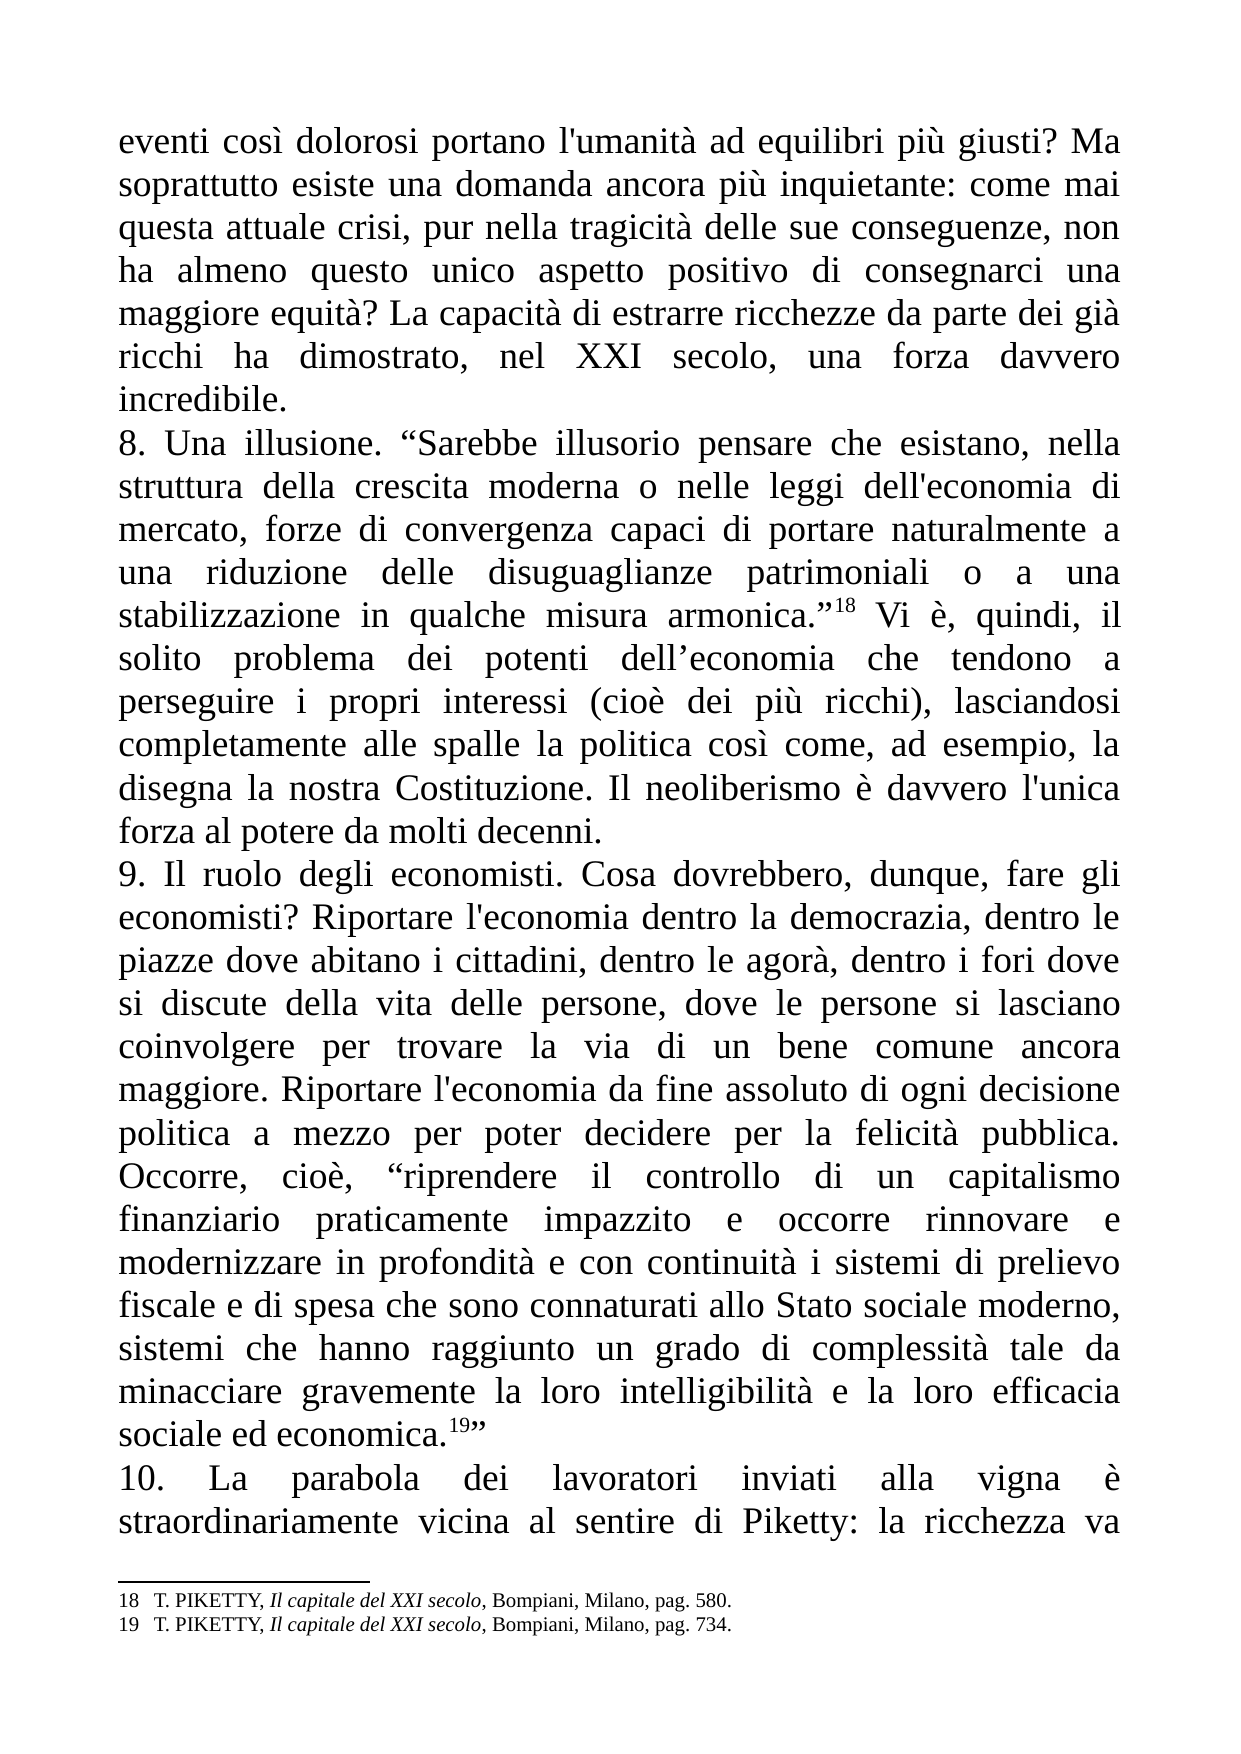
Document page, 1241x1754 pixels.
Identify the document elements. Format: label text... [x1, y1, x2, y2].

text 10. La parabola dei lavoratori inviati alla vigna è straordinariamente vicina al sentire di Piketty: la ricchezza va [118, 1455, 1122, 1541]
text 8. Una illusione. “Sarebbe illusorio pensare che esistano, nella struttura della crescita moderna o nelle leggi dell'economia di mercato, forze di convergenza capaci di portare naturalmente a una riduzione delle disuguaglianze patrimoniali o a una stabilizzazione in qualche misura armonica.” Vi è, quindi, il solito problema dei potenti dell’economia che tendono a perseguire i propri interessi (cioè dei più ricchi), lasciandosi completamente alle spalle la politica così come, ad esempio, la disegna la nostra Costituzione. Il neoliberismo è davvero l'unica forza al potere da molti decenni. [118, 420, 1122, 851]
text T. PIKETTY, Il capitale del XXI secolo, Bompiani, Milano, pag. 734. [118, 1612, 1122, 1636]
text 9. Il ruolo degli economisti. Cosa dovrebbero, dunque, fare gli economisti? Riportare l'economia dentro la democrazia, dentro le piazze dove abitano i cittadini, dentro le agorà, dentro i fori dove si discute della vita delle persone, dove le persone si lasciano coinvolgere per trovare la via di un bene comune ancora maggiore. Riportare l'economia da fine assoluto di ogni decisione politica a mezzo per poter decidere per la felicità pubblica. Occorre, cioè, “riprendere il controllo di un capitalismo finanziario praticamente impazzito e occorre rinnovare e modernizzare in profondità e con continuità i sistemi di prelievo fiscale e di spesa che sono connaturati allo Stato sociale moderno, sistemi che hanno raggiunto un grado di complessità tale da minacciare gravemente la loro intelligibilità e la loro efficacia sociale ed economica.” [118, 851, 1122, 1455]
text eventi così dolorosi portano l'umanità ad equilibri più giusti? Ma soprattutto esiste una domanda ancora più inquietante: come mai questa attuale crisi, pur nella tragicità delle sue conseguenze, non ha almeno questo unico aspetto positivo di consegnarci una maggiore equità? La capacità di estrarre ricchezze da parte dei già ricchi ha dimostrato, nel XXI secolo, una forza davvero incredibile. [118, 118, 1122, 420]
text T. PIKETTY, Il capitale del XXI secolo, Bompiani, Milano, pag. 580. [118, 1588, 1122, 1612]
